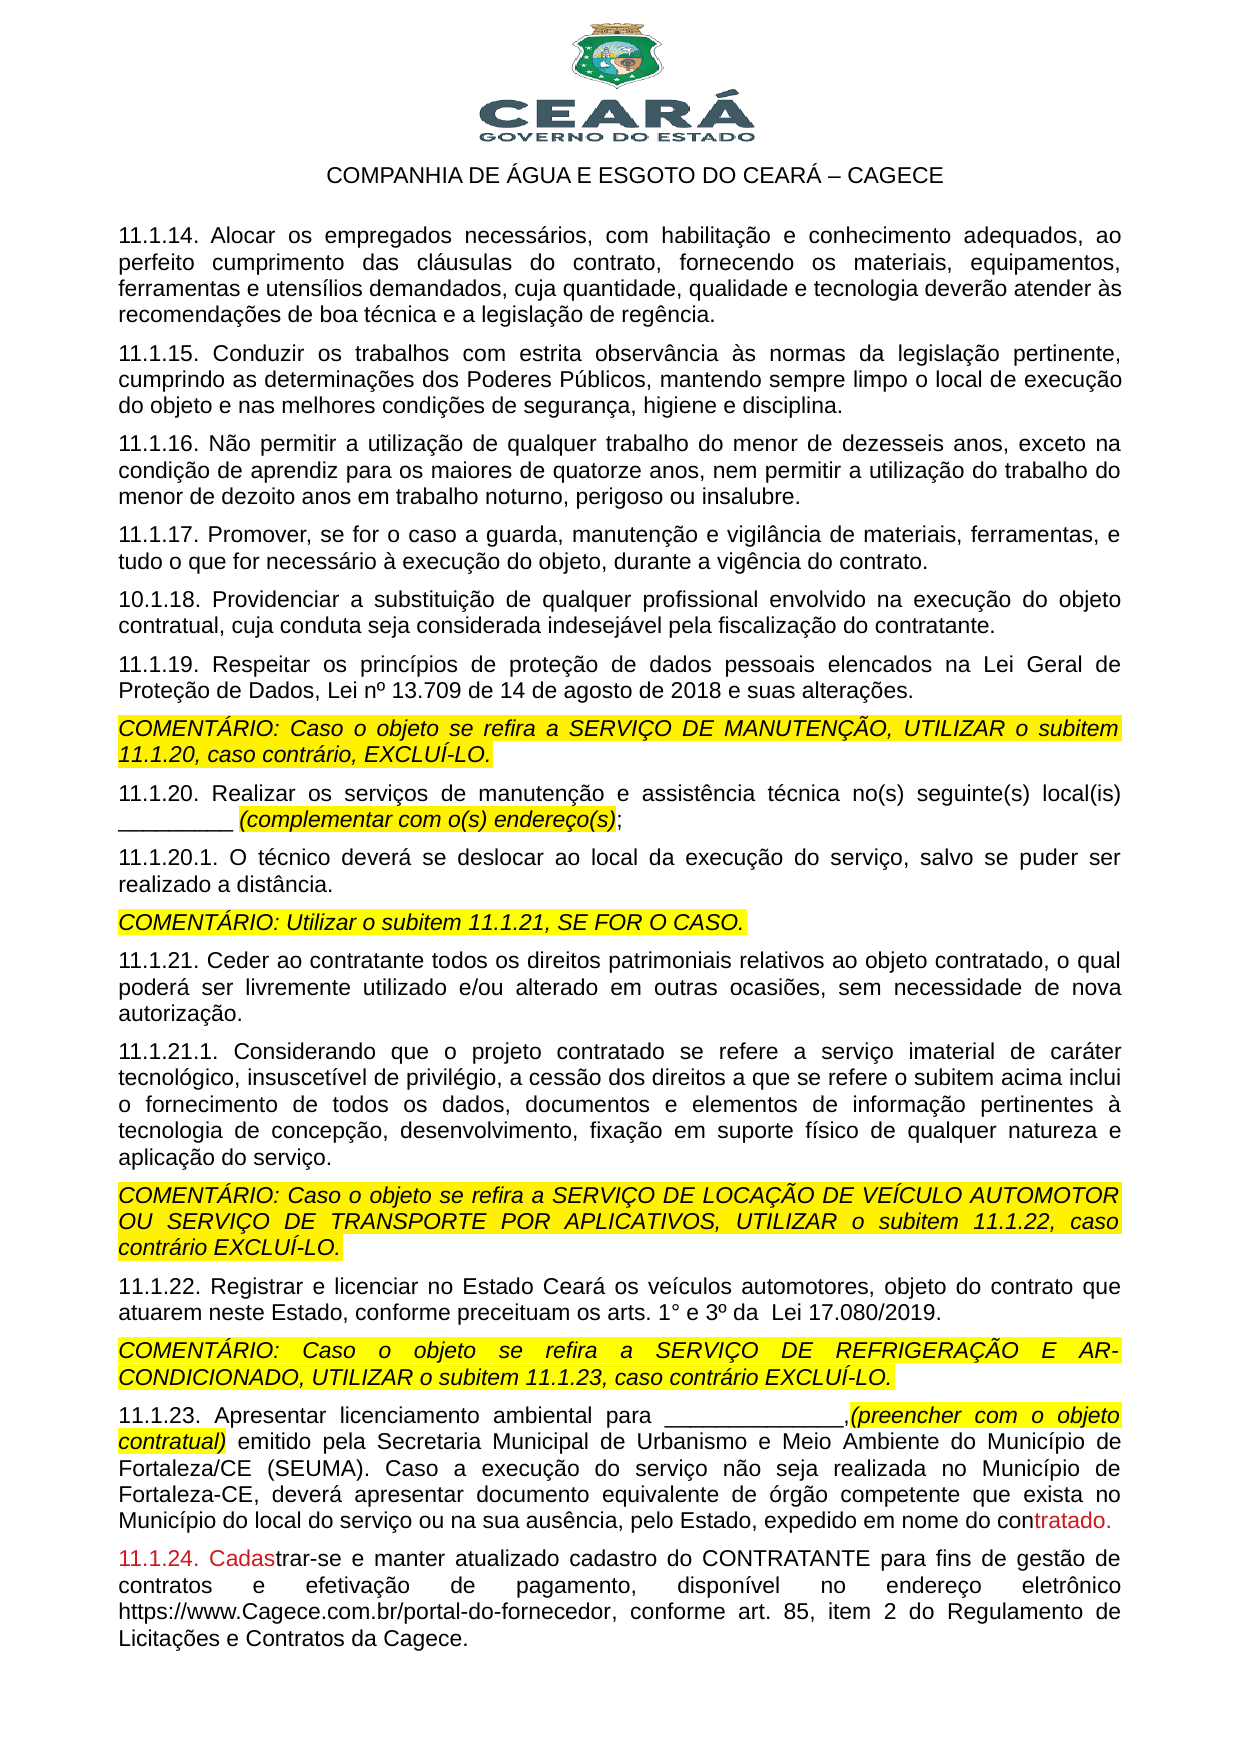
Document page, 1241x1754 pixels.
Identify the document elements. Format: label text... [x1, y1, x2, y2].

text 11.1.21.1. Considerando que o projeto contratado se refere a serviço imaterial de caráter tecnológico, insuscetível de privilégio, a cessão dos direitos a que se refere o subitem acima inclui o fornecimento de todos os dados, documentos e elementos de informação pertinentes à tecnologia de concepção, desenvolvimento, fixação em suporte físico de qualquer natureza e aplicação do serviço. [118, 1038, 1122, 1170]
text COMENTÁRIO: Caso o objeto se refira a SERVIÇO DE MANUTENÇÃO, UTILIZAR o subitem 11.1.20, caso contrário, EXCLUÍ-LO. [118, 715, 1122, 768]
text 11.1.15. Conduzir os trabalhos com estrita observância às normas da legislação pertinente, cumprindo as determinações dos Poderes Públicos, mantendo sempre limpo o local de execução do objeto e nas melhores condições de segurança, higiene e disciplina. [118, 339, 1122, 418]
text 11.1.21. Ceder ao contratante todos os direitos patrimoniais relativos ao objeto contratado, o qual poderá ser livremente utilizado e/ou alterado em outras ocasiões, sem necessidade de nova autorização. [118, 947, 1122, 1026]
text 11.1.19. Respeitar os princípios de proteção de dados pessoais elencados na Lei Geral de Proteção de Dados, Lei nº 13.709 de 14 de agosto de 2018 e suas alterações. [118, 651, 1122, 703]
text COMENTÁRIO: Caso o objeto se refira a SERVIÇO DE LOCAÇÃO DE VEÍCULO AUTOMOTOR OU SERVIÇO DE TRANSPORTE POR APLICATIVOS, UTILIZAR o subitem 11.1.22, caso contrário EXCLUÍ-LO. [118, 1182, 1122, 1261]
text COMENTÁRIO: Utilizar o subitem 11.1.21, SE FOR O CASO. [118, 909, 1122, 935]
text 11.1.17. Promover, se for o caso a guarda, manutenção e vigilância de materiais, ferramentas, e tudo o que for necessário à execução do objeto, durante a vigência do contrato. [118, 521, 1122, 574]
text 11.1.24. Cadastrar-se e manter atualizado cadastro do CONTRATANTE para fins de gestão de contratos e efetivação de pagamento, disponível no endereço eletrônico https://www.Cagece.com.br/portal-do-fornecedor, conforme art. 85, item 2 do Regulamento de Licitações e Contratos da Cagece. [118, 1545, 1122, 1651]
picture [453, 19, 782, 145]
text 11.1.14. Alocar os empregados necessários, com habilitação e conhecimento adequados, ao perfeito cumprimento das cláusulas do contrato, fornecendo os materiais, equipamentos, ferramentas e utensílios demandados, cuja quantidade, qualidade e tecnologia deverão atender às recomendações de boa técnica e a legislação de regência. [118, 222, 1122, 328]
text 11.1.22. Registrar e licenciar no Estado Ceará os veículos automotores, objeto do contrato que atuarem neste Estado, conforme preceituam os arts. 1° e 3º da Lei 17.080/2019. [118, 1273, 1122, 1325]
text 11.1.16. Não permitir a utilização de qualquer trabalho do menor de dezesseis anos, exceto na condição de aprendiz para os maiores de quatorze anos, nem permitir a utilização do trabalho do menor de dezoito anos em trabalho noturno, perigoso ou insalubre. [118, 430, 1122, 509]
text COMENTÁRIO: Caso o objeto se refira a SERVIÇO DE REFRIGERAÇÃO E AR-CONDICIONADO, UTILIZAR o subitem 11.1.23, caso contrário EXCLUÍ-LO. [118, 1337, 1122, 1390]
text 10.1.18. Providenciar a substituição de qualquer profissional envolvido na execução do objeto contratual, cuja conduta seja considerada indesejável pela fiscalização do contratante. [118, 586, 1122, 639]
text 11.1.23. Apresentar licenciamento ambiental para ______________,(preencher com o objeto contratual) emitido pela Secretaria Municipal de Urbanismo e Meio Ambiente do Município de Fortaleza/CE (SEUMA). Caso a execução do serviço não seja realizada no Município de Fortaleza-CE, deverá apresentar documento equivalente de órgão competente que exista no Município do local do serviço ou na sua ausência, pelo Estado, expedido em nome do contratado. [118, 1402, 1122, 1533]
text 11.1.20. Realizar os serviços de manutenção e assistência técnica no(s) seguinte(s) local(is) _________ (complementar com o(s) endereço(s); [118, 780, 1122, 832]
text 11.1.20.1. O técnico deverá se deslocar ao local da execução do serviço, salvo se puder ser realizado a distância. [118, 844, 1122, 897]
